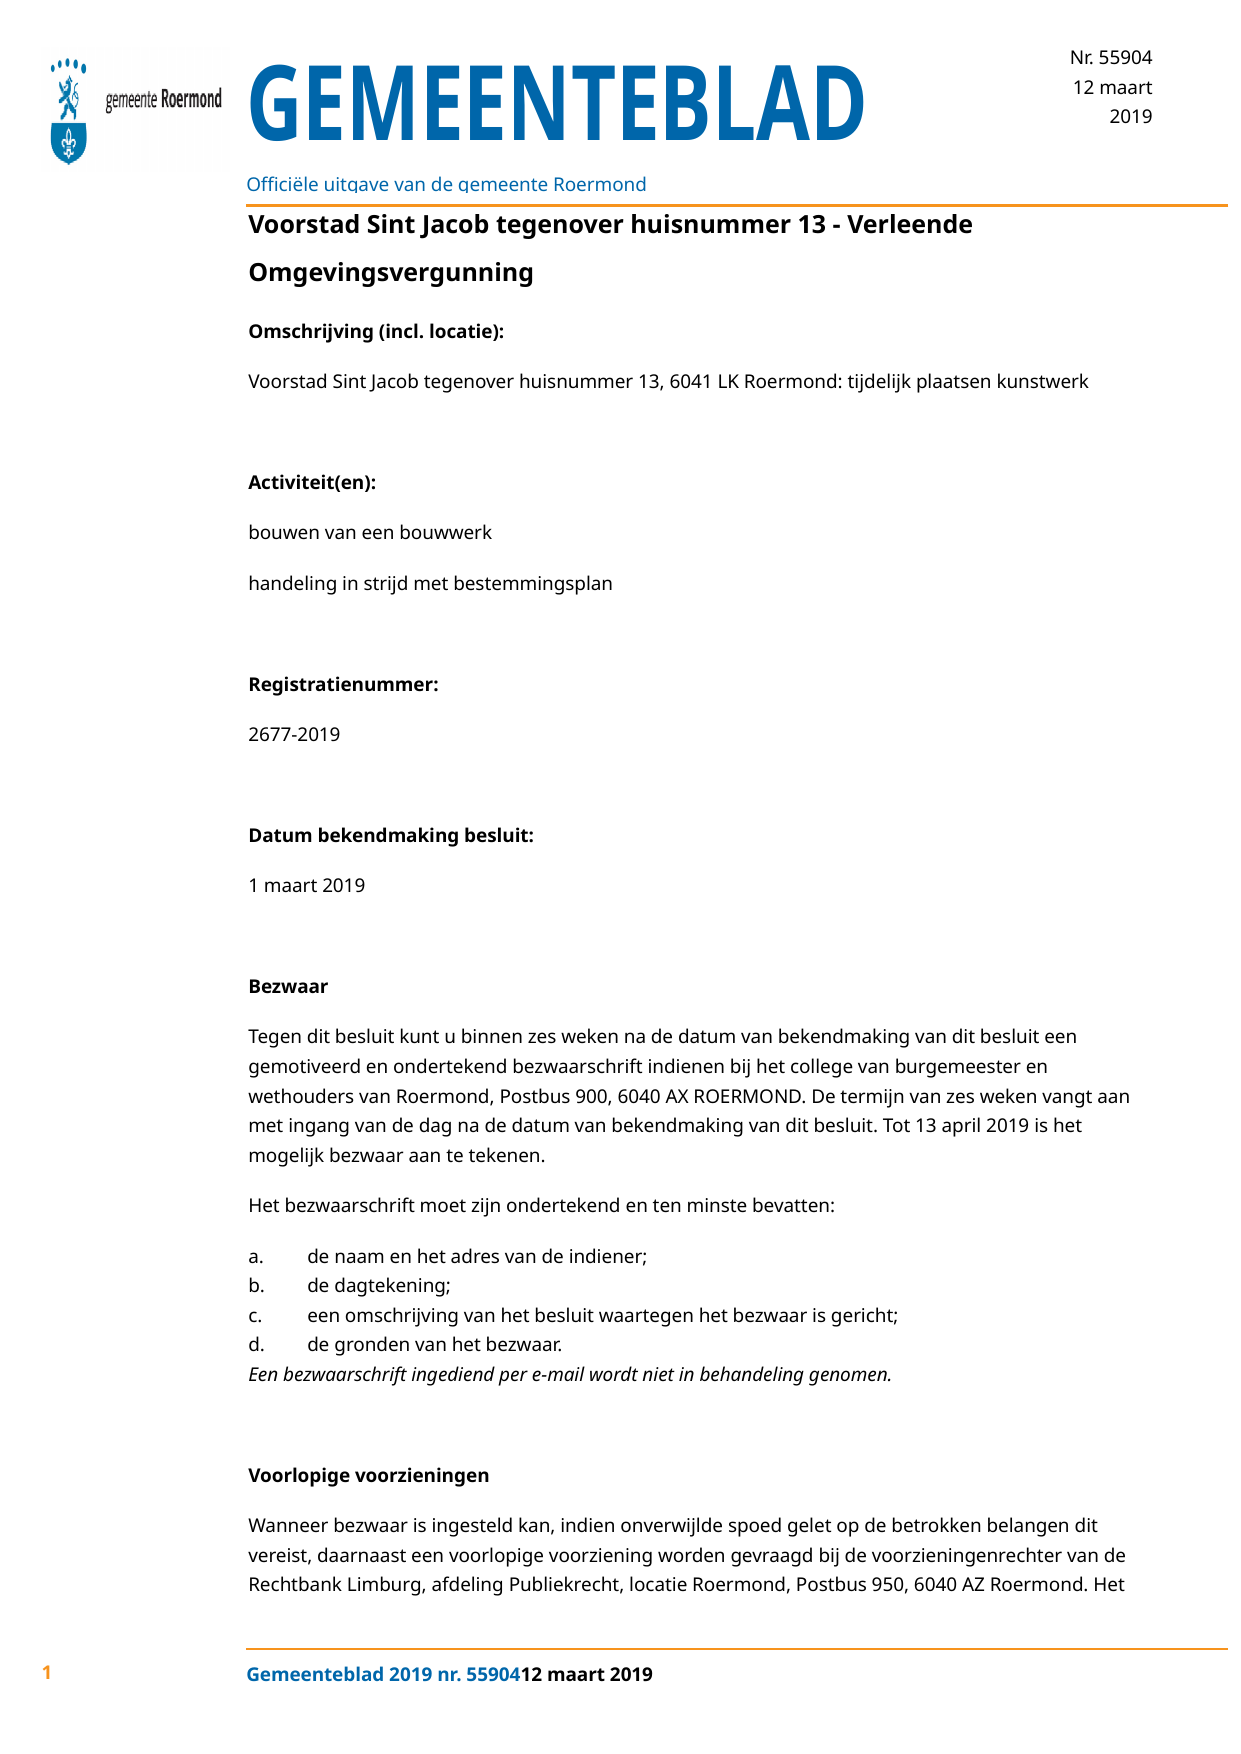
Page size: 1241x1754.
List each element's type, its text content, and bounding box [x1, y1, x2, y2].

text handeling in strijd met bestemmingsplan [248, 570, 1152, 596]
text Wanneer bezwaar is ingesteld kan, indien onverwijlde spoed gelet op de betrokken belangen dit vereist, daarnaast een voorlopige voorziening worden gevraagd bij de voorzieningenrechter van de Rechtbank Limburg, afdeling Publiekrecht, locatie Roermond, Postbus 950, 6040 AZ Roermond. Het [248, 1512, 1152, 1597]
list een omschrijving van het besluit waartegen het bezwaar is gericht; [248, 1302, 1152, 1328]
text bouwen van een bouwwerk [248, 519, 1152, 545]
text Datum bekendmaking besluit: [248, 822, 1152, 848]
list de gronden van het bezwaar. [248, 1332, 1152, 1357]
text Omschrijving (incl. locatie): [248, 318, 1152, 344]
list de naam en het adres van de indiener; [248, 1243, 1152, 1269]
text Het bezwaarschrift moet zijn ondertekend en ten minste bevatten: [248, 1192, 1152, 1218]
text 1 maart 2019 [248, 872, 1152, 898]
text Een bezwaarschrift ingediend per e-mail wordt niet in behandeling genomen. [248, 1361, 1152, 1387]
text Activiteit(en): [248, 469, 1152, 495]
list de dagtekening; [248, 1272, 1152, 1298]
text Voorstad Sint Jacob tegenover huisnummer 13 - Verleende Omgevingsvergunning [248, 207, 1152, 288]
text Voorstad Sint Jacob tegenover huisnummer 13, 6041 LK Roermond: tijdelijk plaatsen kunstwerk [248, 368, 1152, 394]
text Bezwaar [248, 973, 1152, 999]
text Voorlopige voorzieningen [248, 1462, 1152, 1488]
text 2677-2019 [248, 721, 1152, 747]
picture [41, 47, 231, 172]
text Registratienummer: [248, 671, 1152, 697]
text Tegen dit besluit kunt u binnen zes weken na de datum van bekendmaking van dit besluit een gemotiveerd en ondertekend bezwaarschrift indienen bij het college van burgemeester en wethouders van Roermond, Postbus 900, 6040 AX ROERMOND. De termijn van zes weken vangt aan met ingang van de dag na de datum van bekendmaking van dit besluit. Tot 13 april 2019 is het mogelijk bezwaar aan te tekenen. [248, 1024, 1152, 1168]
